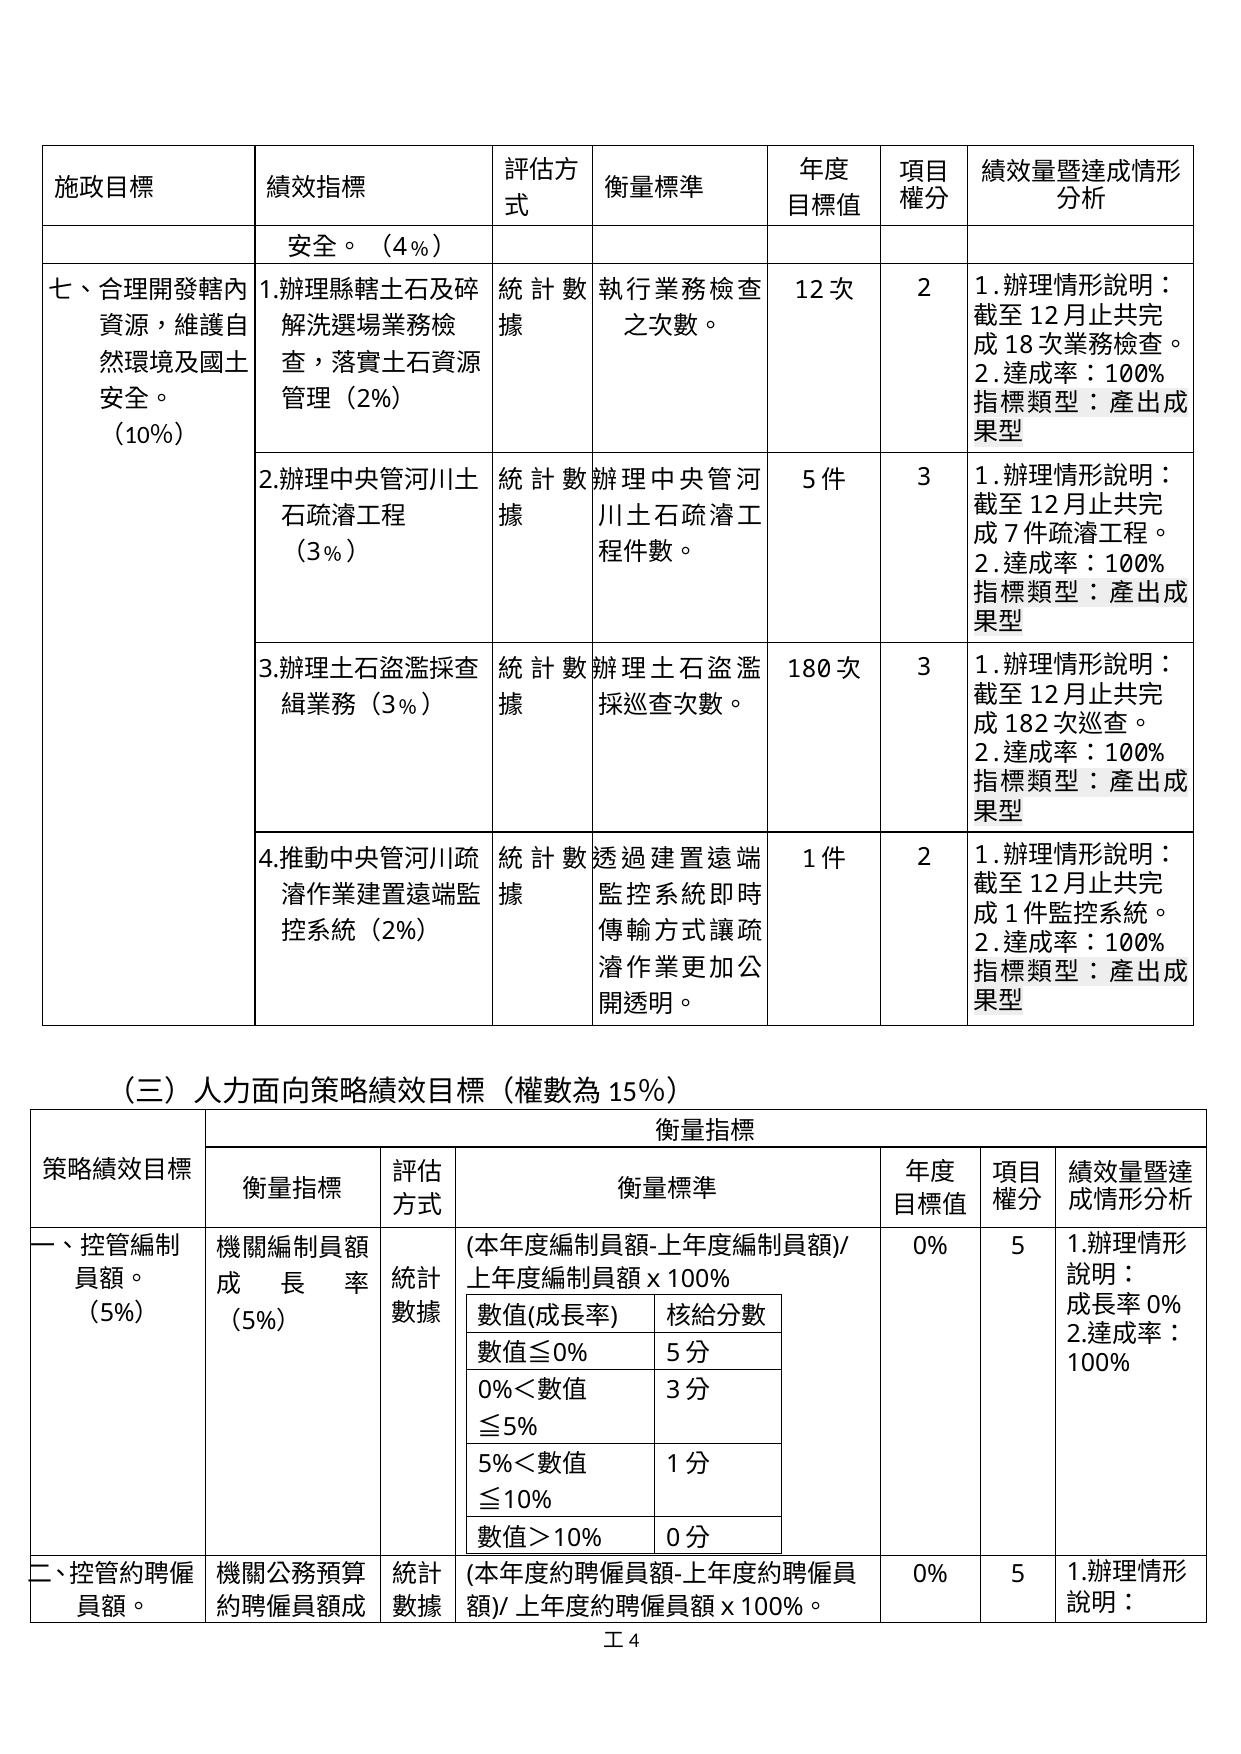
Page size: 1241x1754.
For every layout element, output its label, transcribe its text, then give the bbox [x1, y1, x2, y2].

table_cell 項目權分 [981, 1148, 1055, 1227]
table_cell 1件 [768, 833, 880, 1025]
table_cell 年度 目標值 [881, 1148, 980, 1227]
table_cell 統計數據 [381, 1228, 455, 1554]
table_cell 180次 [768, 643, 880, 831]
table_cell 數值＞10% [467, 1517, 654, 1553]
table_cell 1.辦理縣轄土石及碎解洗選場業務檢查，落實土石資源管理（2%） [256, 264, 492, 452]
table_cell 執行業務檢查之次數。 [593, 264, 767, 452]
table_header 績效指標 [256, 146, 492, 225]
text （三）人力面向策略績效目標（權數為15％） [106, 1072, 1137, 1109]
table_cell 2 [881, 833, 967, 1025]
table_cell 0分 [655, 1517, 781, 1553]
table_cell 3 [881, 643, 967, 831]
table_cell 統計數據 [493, 643, 592, 831]
table_cell 3.辦理土石盜濫採查緝業務（3﹪） [256, 643, 492, 831]
table_cell 機關公務預算約聘僱員額成 [206, 1556, 380, 1622]
table_cell [881, 226, 967, 263]
table_cell 衡量標準 [456, 1148, 880, 1227]
table_cell 1.辦理情形說明： 截至12月止共完成182次巡查。 2.達成率：100% 指標類型：產出成果型 [968, 643, 1193, 831]
table_cell 二、控管約聘僱員額。（5%） [31, 1556, 205, 1622]
table_cell 評估方式 [381, 1148, 455, 1227]
table_cell 透過建置遠端監控系統即時傳輸方式讓疏濬作業更加公開透明。 [593, 833, 767, 1025]
table_cell 1.辦理情形說明： [1056, 1556, 1206, 1622]
table_cell 5分 [655, 1333, 781, 1369]
table_cell 5 [981, 1228, 1055, 1554]
table_cell 12次 [768, 264, 880, 452]
table_header 施政目標 [43, 146, 254, 225]
table_cell 統計數據 [493, 264, 592, 452]
table_cell 3 [881, 453, 967, 642]
table_cell [968, 226, 1193, 263]
table_cell 統計數據 [493, 453, 592, 642]
table_cell 數值≦0% [467, 1333, 654, 1369]
table_cell 安全。 （4﹪） [256, 226, 492, 263]
table_cell 七、合理開發轄內資源，維護自然環境及國土安全。（10％） [43, 264, 254, 1025]
table_header 項目權分 [881, 146, 967, 225]
table_cell 1.辦理情形說明： 截至12月止共完成7件疏濬工程。 2.達成率：100% 指標類型：產出成果型 [968, 453, 1193, 642]
table_header 數值(成長率) [467, 1295, 654, 1332]
table_cell 衡量指標 [206, 1148, 380, 1227]
table_cell [593, 226, 767, 263]
table_cell 1.辦理情形說明： 截至12月止共完成1件監控系統。 2.達成率：100% 指標類型：產出成果型 [968, 833, 1193, 1025]
table_cell 1分 [655, 1444, 781, 1516]
table_header 衡量指標 [206, 1110, 1206, 1146]
table_cell 3分 [655, 1370, 781, 1442]
table_cell 4.推動中央管河川疏濬作業建置遠端監控系統（2%） [256, 833, 492, 1025]
table_cell 統計數據 [493, 833, 592, 1025]
table_cell 統計數據 [381, 1556, 455, 1622]
table_header 策略績效目標 [31, 1110, 205, 1227]
table_header 衡量標準 [593, 146, 767, 225]
table_cell 辦理中央管河川土石疏濬工程件數。 [593, 453, 767, 642]
table_cell 0% [881, 1228, 980, 1554]
table_cell 2 [881, 264, 967, 452]
table_cell 1.辦理情形說明： 成長率0% 2.達成率： 100% [1056, 1228, 1206, 1554]
table_header 績效量暨達成情形分析 [968, 146, 1193, 225]
table_cell 0% [881, 1556, 980, 1622]
table_cell 5件 [768, 453, 880, 642]
table_cell 0%＜數值≦5% [467, 1370, 654, 1442]
table_cell 機關編制員額成長率（5%） [206, 1228, 380, 1554]
table_header 評估方式 [493, 146, 592, 225]
table_cell 5 [981, 1556, 1055, 1622]
table_header 年度 目標值 [768, 146, 880, 225]
table_cell 2.辦理中央管河川土石疏濬工程（3﹪） [256, 453, 492, 642]
table_cell [43, 226, 254, 263]
table_cell 1.辦理情形說明： 截至12月止共完成18次業務檢查。 2.達成率：100% 指標類型：產出成果型 [968, 264, 1193, 452]
table_cell 辦理土石盜濫採巡查次數。 [593, 643, 767, 831]
table_cell 一、控管編制員額。（5%） [31, 1228, 205, 1554]
table_cell [493, 226, 592, 263]
table_cell [768, 226, 880, 263]
table_cell (本年度編制員額-上年度編制員額)/ 上年度編制員額ｘ100% [456, 1228, 880, 1554]
table_cell 5%＜數值≦10% [467, 1444, 654, 1516]
table_cell (本年度約聘僱員額-上年度約聘僱員額)/ 上年度約聘僱員額ｘ100%。 [456, 1556, 880, 1622]
table_header 核給分數 [655, 1295, 781, 1332]
table_cell 績效量暨達成情形分析 [1056, 1148, 1206, 1227]
